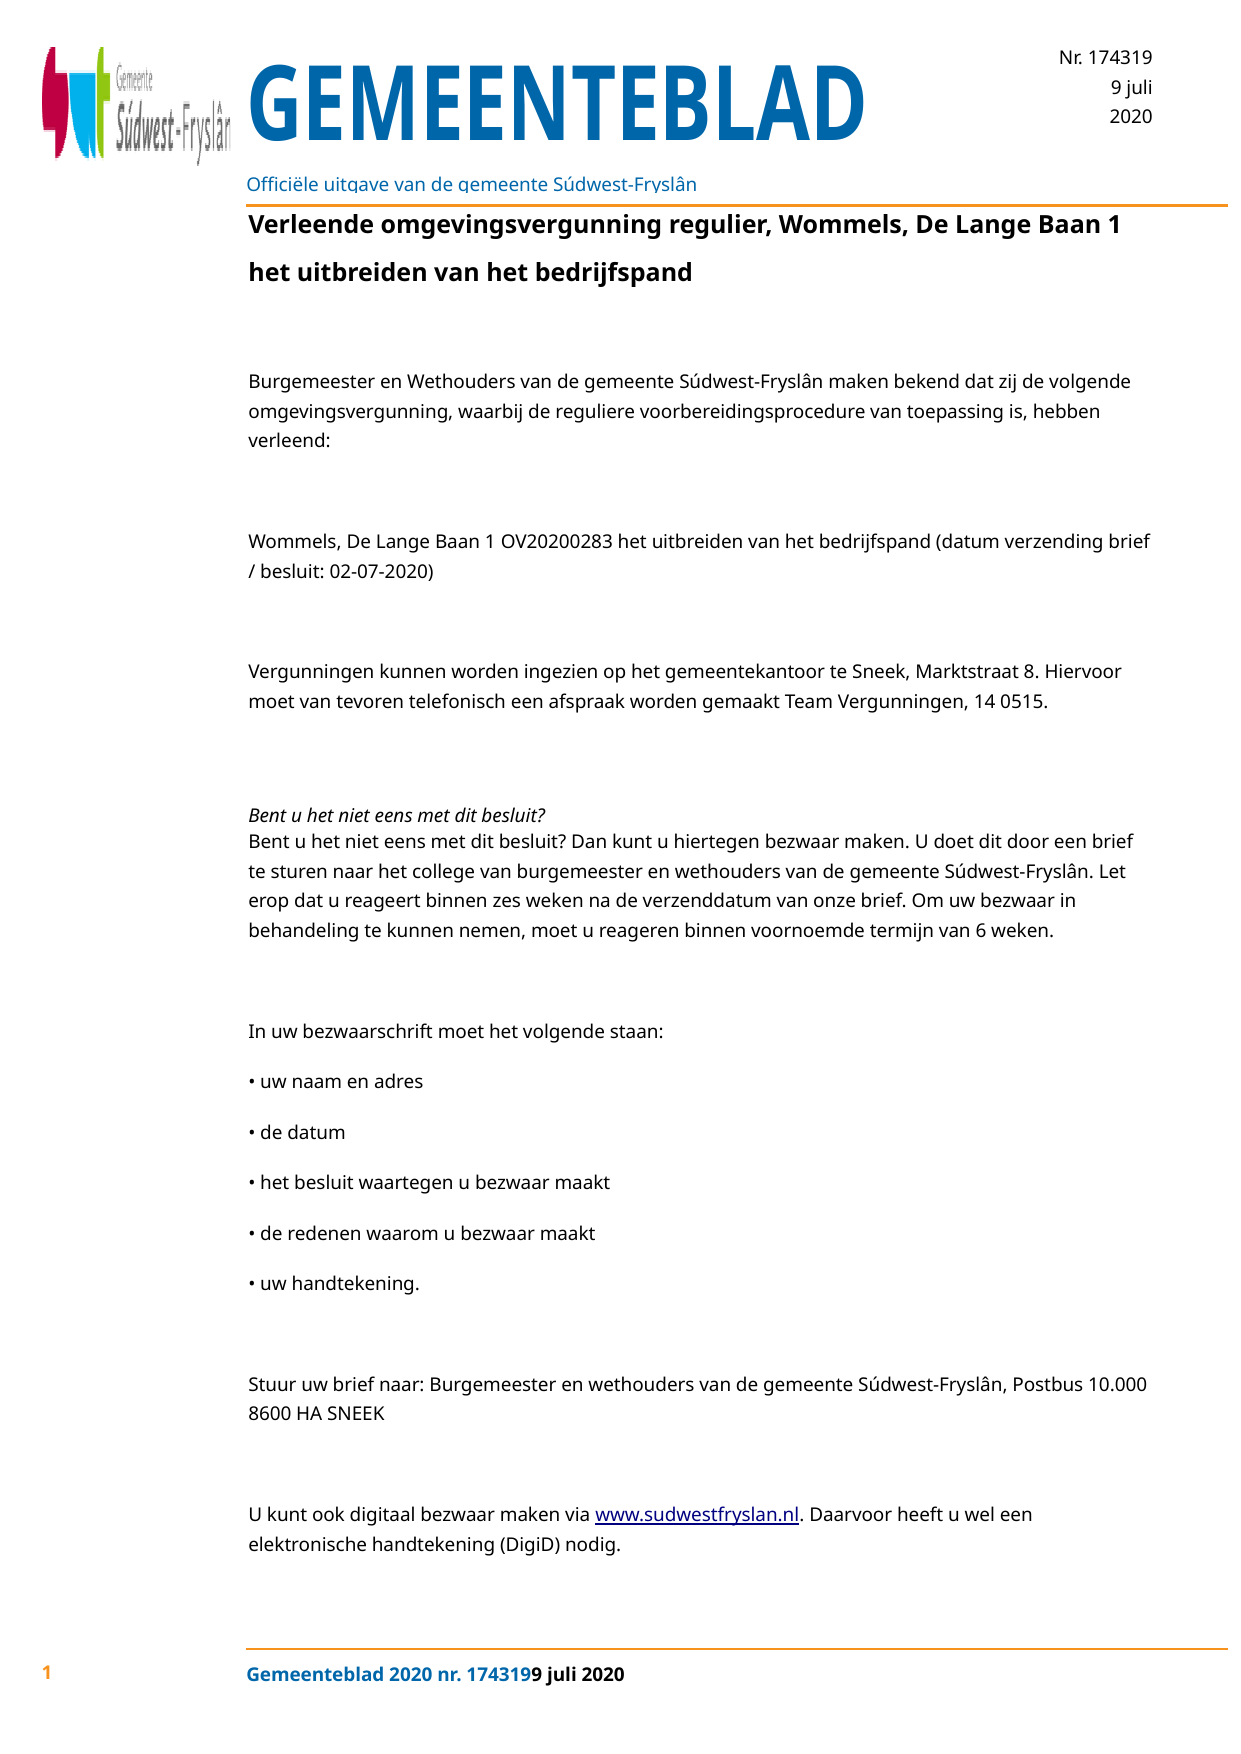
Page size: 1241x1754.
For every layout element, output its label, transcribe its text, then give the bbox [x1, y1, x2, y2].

text In uw bezwaarschrift moet het volgende staan: [248, 1018, 1152, 1044]
text • de datum [248, 1119, 1152, 1144]
text • uw handtekening. [248, 1270, 1152, 1296]
text Wommels, De Lange Baan 1 OV20200283 het uitbreiden van het bedrijfspand (datum verzending brief / besluit: 02-07-2020) [248, 528, 1152, 584]
text • uw naam en adres [248, 1068, 1152, 1094]
text Verleende omgevingsvergunning regulier, Wommels, De Lange Baan 1 het uitbreiden van het bedrijfspand [248, 207, 1152, 288]
text • de redenen waarom u bezwaar maakt [248, 1220, 1152, 1245]
text Bent u het niet eens met dit besluit? Dan kunt u hiertegen bezwaar maken. U doet dit door een brief te sturen naar het college van burgemeester en wethouders van de gemeente Súdwest-Fryslân. Let erop dat u reageert binnen zes weken na de verzenddatum van onze brief. Om uw bezwaar in behandeling te kunnen nemen, moet u reageren binnen voornoemde termijn van 6 weken. [248, 828, 1152, 943]
text U kunt ook digitaal bezwaar maken via www.sudwestfryslan.nl. Daarvoor heeft u wel een elektronische handtekening (DigiD) nodig. [248, 1501, 1152, 1557]
text Vergunningen kunnen worden ingezien op het gemeentekantoor te Sneek, Marktstraat 8. Hiervoor moet van tevoren telefonisch een afspraak worden gemaakt Team Vergunningen, 14 0515. [248, 659, 1152, 714]
text Burgemeester en Wethouders van de gemeente Súdwest-Fryslân maken bekend dat zij de volgende omgevingsvergunning, waarbij de reguliere voorbereidingsprocedure van toepassing is, hebben verleend: [248, 368, 1152, 453]
picture [41, 47, 231, 172]
text Bent u het niet eens met dit besluit? [248, 803, 1152, 828]
text • het besluit waartegen u bezwaar maakt [248, 1169, 1152, 1195]
text Stuur uw brief naar: Burgemeester en wethouders van de gemeente Súdwest-Fryslân, Postbus 10.000 8600 HA SNEEK [248, 1371, 1152, 1426]
